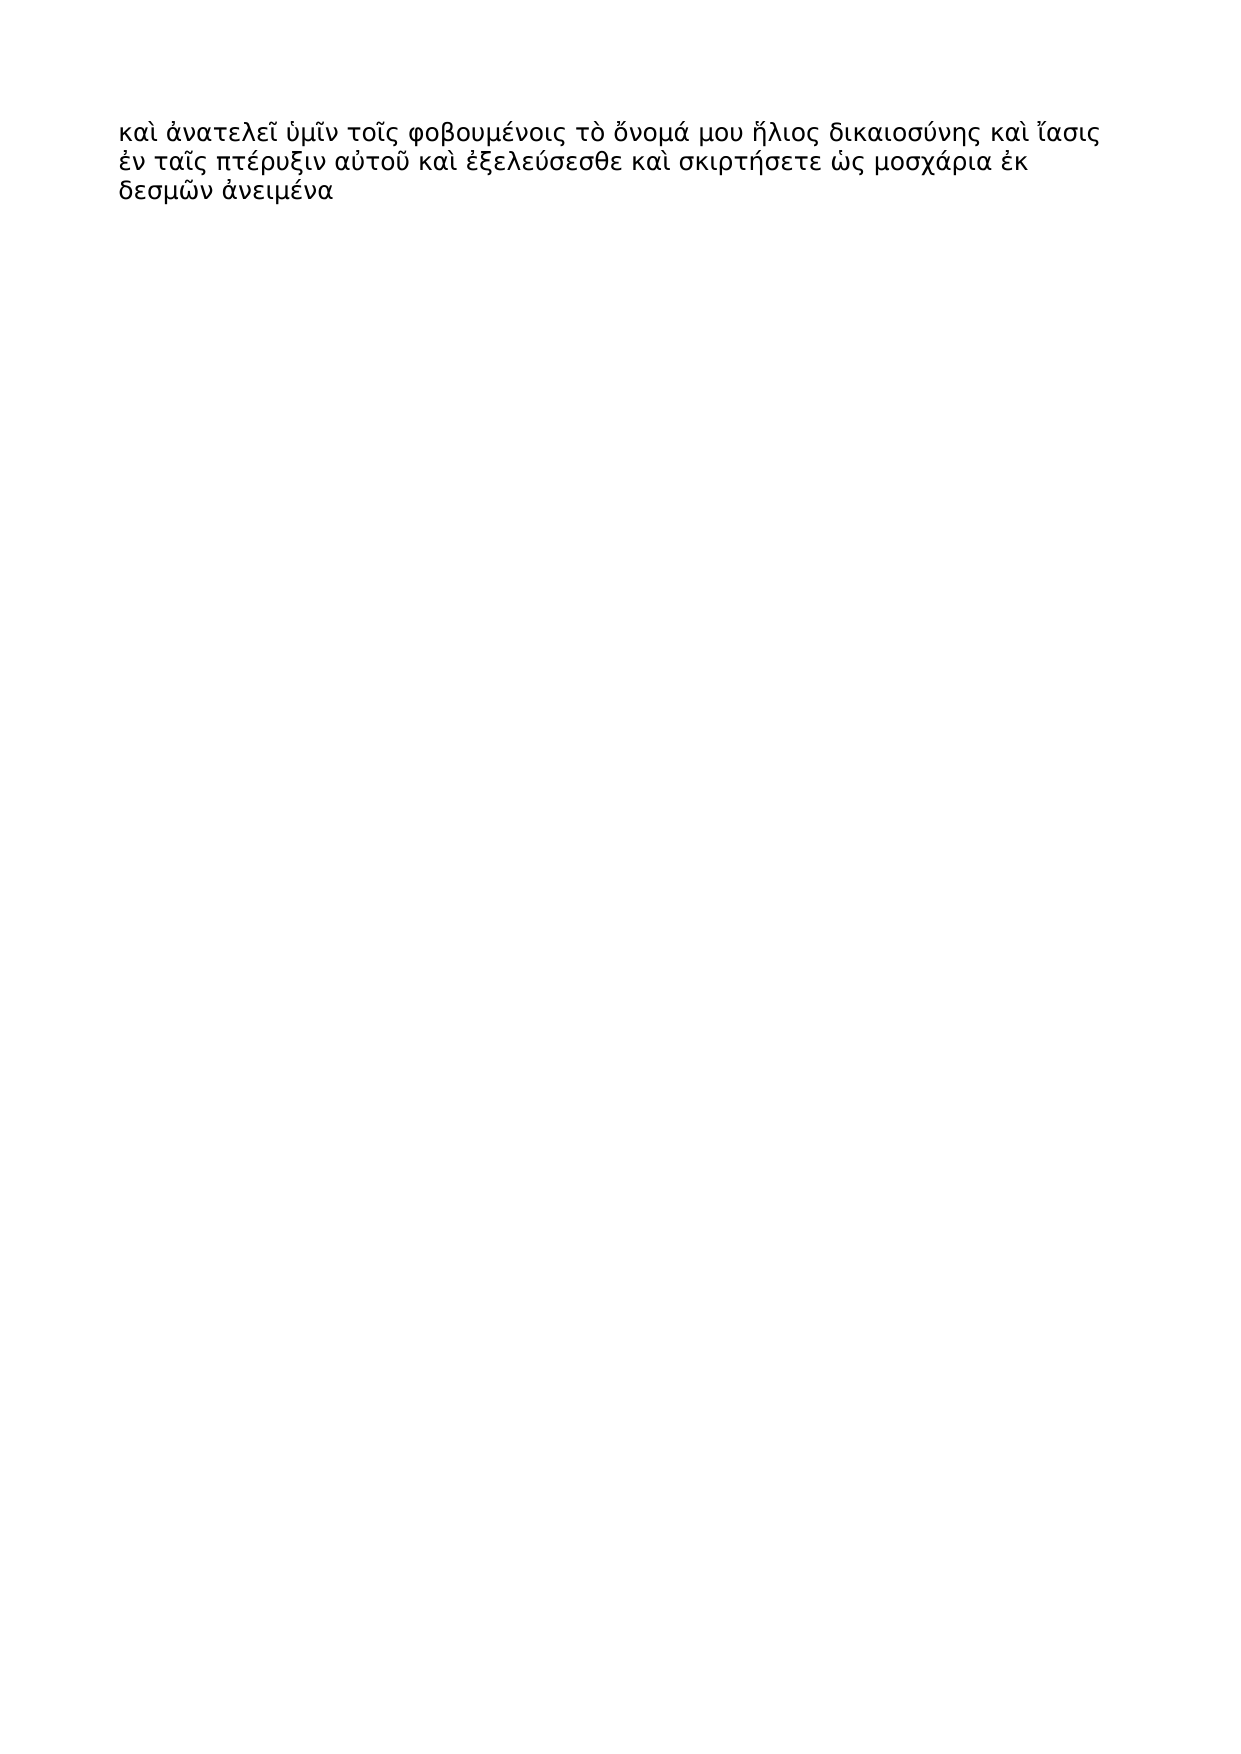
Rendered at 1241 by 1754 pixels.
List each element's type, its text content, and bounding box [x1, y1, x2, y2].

text καὶ ἀνατελεῖ ὑμῖν τοῖς φοβουμένοις τὸ ὄνομά μου ἥλιος δικαιοσύνης καὶ ἴασις ἐν ταῖς πτέρυξιν αὐτοῦ καὶ ἐξελεύσεσθε καὶ σκιρτήσετε ὡς μοσχάρια ἐκ δεσμῶν ἀνειμένα [118, 118, 1122, 206]
